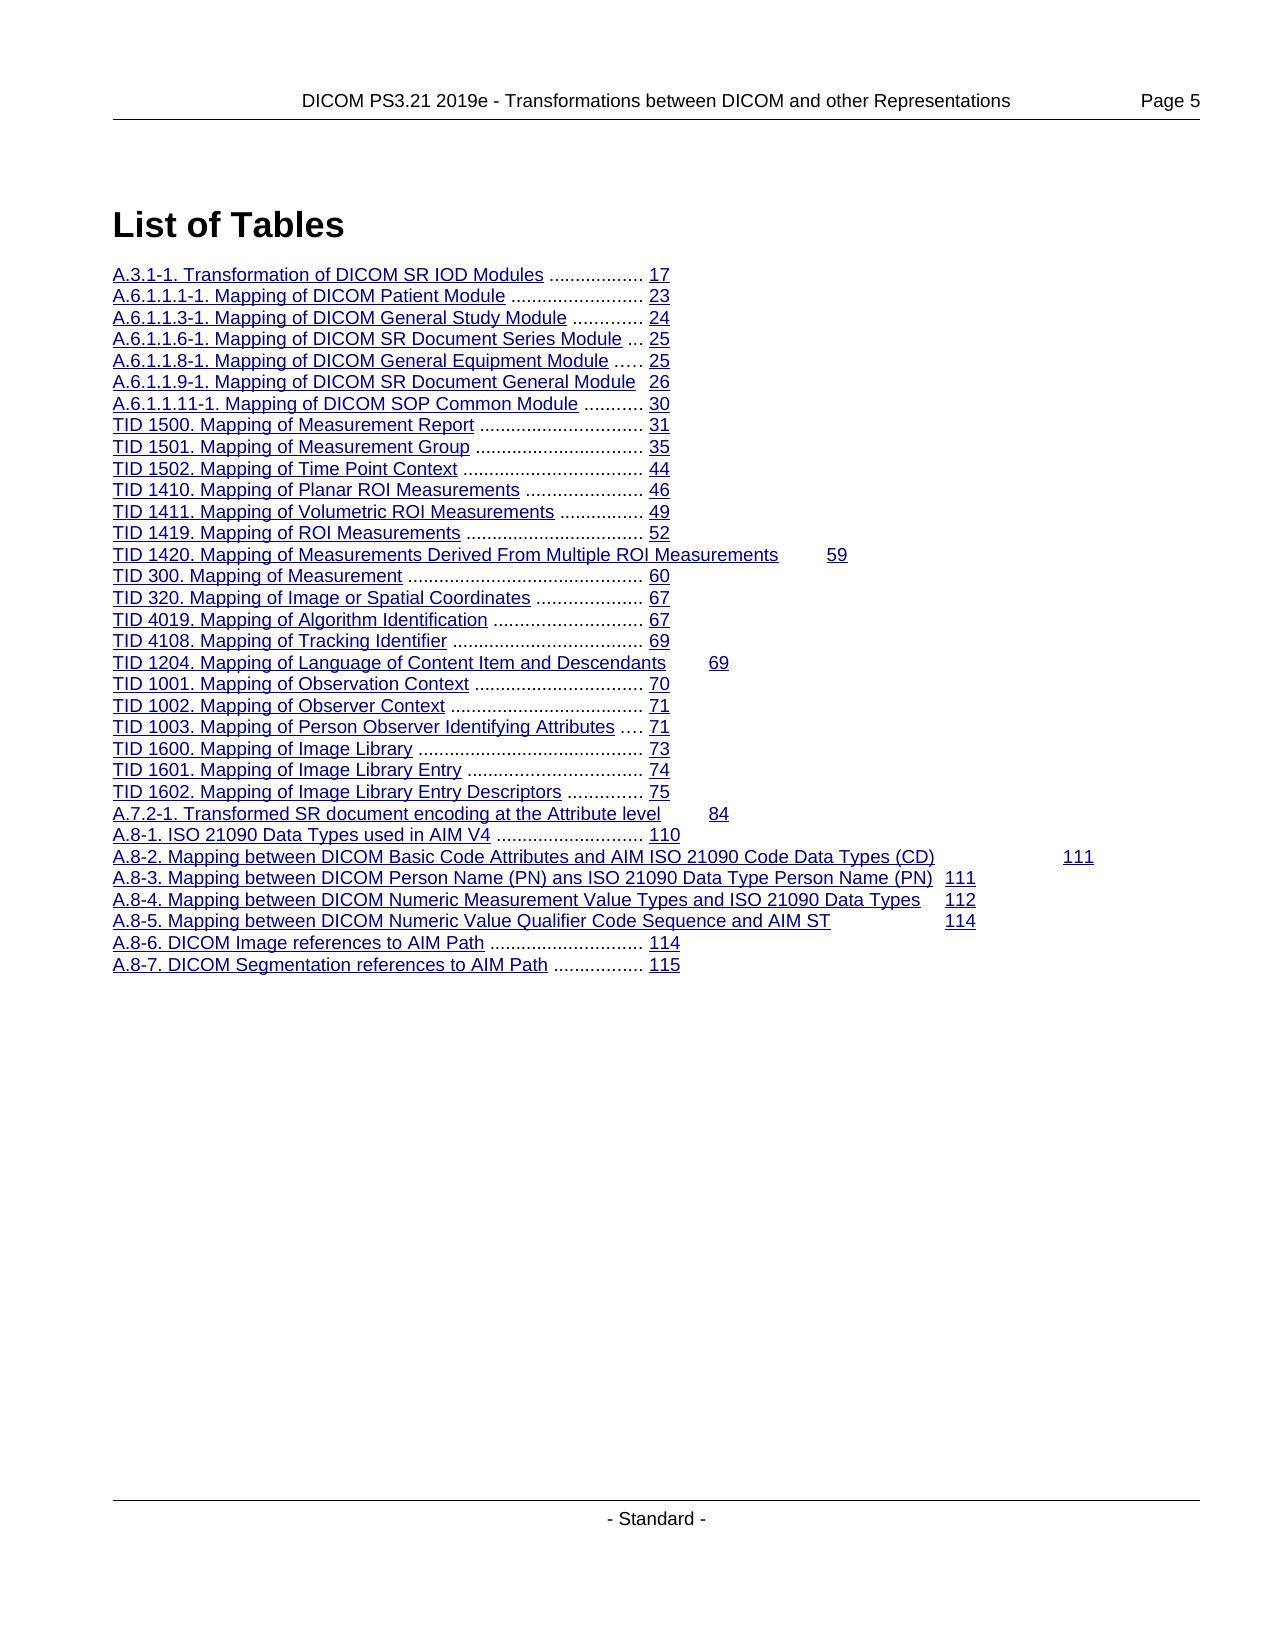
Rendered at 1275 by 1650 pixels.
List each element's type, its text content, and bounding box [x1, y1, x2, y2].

text TID 1001. Mapping of Observation Context 0 [112, 673, 1175, 694]
text TID 1002. Mapping of Observer Context 0 [112, 694, 1175, 716]
text TID 1600. Mapping of Image Library 0 [112, 738, 1175, 759]
text TID 1601. Mapping of Image Library Entry 0 [112, 759, 1175, 781]
text A.8-6. DICOM Image references to AIM Path 0 [112, 932, 1175, 953]
text TID 1420. Mapping of Measurements Derived From Multiple ROI Measurements 0 [112, 544, 1175, 565]
text A.8-3. Mapping between DICOM Person Name (PN) ans ISO 21090 Data Type Person Name (PN) 0 [112, 867, 1175, 889]
text A.6.1.1.9-1. Mapping of DICOM SR Document General Module 0 [112, 371, 1175, 393]
text A.6.1.1.11-1. Mapping of DICOM SOP Common Module 0 [112, 393, 1175, 414]
text A.6.1.1.6-1. Mapping of DICOM SR Document Series Module 0 [112, 328, 1175, 349]
text A.6.1.1.1-1. Mapping of DICOM Patient Module 0 [112, 285, 1175, 306]
text TID 1419. Mapping of ROI Measurements 0 [112, 522, 1175, 544]
text TID 1003. Mapping of Person Observer Identifying Attributes 0 [112, 716, 1175, 738]
text A.7.2-1. Transformed SR document encoding at the Attribute level 0 [112, 802, 1175, 824]
text TID 1500. Mapping of Measurement Report 0 [112, 414, 1175, 436]
text TID 4108. Mapping of Tracking Identifier 0 [112, 630, 1175, 651]
text A.8-4. Mapping between DICOM Numeric Measurement Value Types and ISO 21090 Data Types 0 [112, 889, 1175, 910]
text A.8-2. Mapping between DICOM Basic Code Attributes and AIM ISO 21090 Code Data Types (CD) 0 [112, 846, 1175, 867]
text TID 1501. Mapping of Measurement Group 0 [112, 436, 1175, 457]
text A.6.1.1.8-1. Mapping of DICOM General Equipment Module 0 [112, 349, 1175, 371]
text A.3.1-1. Transformation of DICOM SR IOD Modules 0 [112, 263, 1175, 285]
text TID 1602. Mapping of Image Library Entry Descriptors 0 [112, 781, 1175, 802]
text A.8-5. Mapping between DICOM Numeric Value Qualifier Code Sequence and AIM ST 0 [112, 910, 1175, 932]
text TID 320. Mapping of Image or Spatial Coordinates 0 [112, 587, 1175, 608]
text TID 1204. Mapping of Language of Content Item and Descendants 0 [112, 651, 1175, 673]
text A.8-7. DICOM Segmentation references to AIM Path 0 [112, 953, 1175, 975]
text TID 4019. Mapping of Algorithm Identification 0 [112, 608, 1175, 630]
text List of Tables [112, 204, 1200, 245]
text TID 300. Mapping of Measurement 0 [112, 565, 1175, 587]
text TID 1411. Mapping of Volumetric ROI Measurements 0 [112, 501, 1175, 522]
text A.6.1.1.3-1. Mapping of DICOM General Study Module 0 [112, 306, 1175, 328]
text TID 1410. Mapping of Planar ROI Measurements 0 [112, 479, 1175, 501]
text TID 1502. Mapping of Time Point Context 0 [112, 457, 1175, 479]
text A.8-1. ISO 21090 Data Types used in AIM V4 0 [112, 824, 1175, 846]
